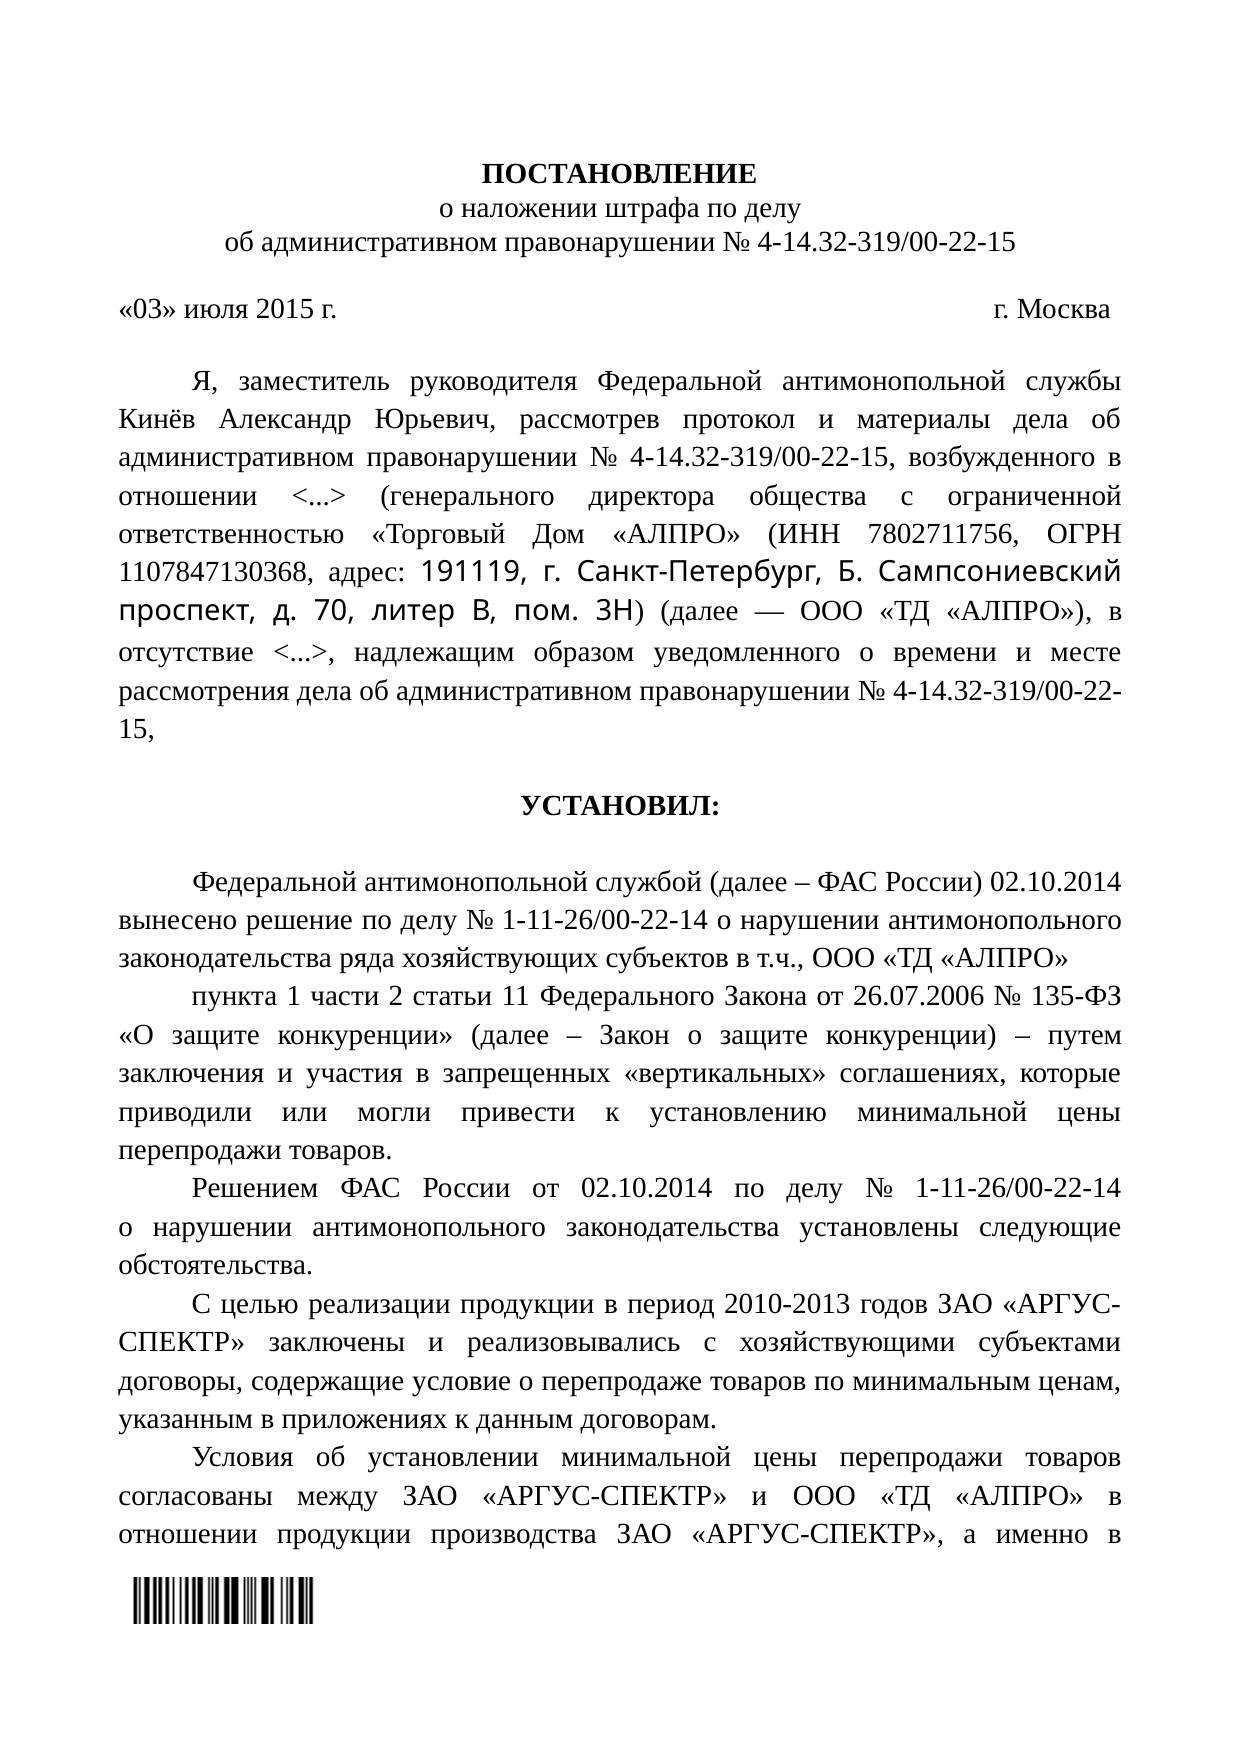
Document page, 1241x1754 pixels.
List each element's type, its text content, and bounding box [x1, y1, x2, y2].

picture [118, 1577, 331, 1624]
text Условия об установлении минимальной цены перепродажи товаров согласованы между ЗАО «АРГУС-СПЕКТР» и ООО «ТД «АЛПРО» в отношении продукции производства ЗАО «АРГУС-СПЕКТР», а именно в [118, 1435, 1122, 1550]
text С целью реализации продукции в период 2010-2013 годов ЗАО «АРГУС-СПЕКТР» заключены и реализовывались с хозяйствующими субъектами договоры, содержащие условие о перепродаже товаров по минимальным ценам, указанным в приложениях к данным договорам. [118, 1281, 1122, 1435]
text «03» июля 2015 г. г. Москва [118, 291, 1122, 324]
text об административном правонарушении № 4-14.32-319/00-22-15 [118, 224, 1122, 257]
text ПОСТАНОВЛЕНИЕ [117, 157, 1122, 190]
text Федеральной антимонопольной службой (далее – ФАС России) 02.10.2014 вынесено решение по делу № 1-11-26/00-22-14 о нарушении антимонопольного законодательства ряда хозяйствующих субъектов в т.ч., ООО «ТД «АЛПРО» [118, 860, 1122, 973]
text о наложении штрафа по делу [118, 190, 1122, 224]
text Я, заместитель руководителя Федеральной антимонопольной службы Кинёв Александр Юрьевич, рассмотрев протокол и материалы дела об административном правонарушении № 4-14.32-319/00-22-15, возбужденного в отношении <...> (генерального директора общества с ограниченной ответственностью «Торговый Дом «АЛПРО» (ИНН 7802711756, ОГРН 1107847130368, адрес: 191119, г. Санкт-Петербург, Б. Сампсониевский проспект, д. 70, литер В, пом. 3Н) (далее — ООО «ТД «АЛПРО»), в отсутствие <...>, надлежащим образом уведомленного о времени и месте рассмотрения дела об административном правонарушении № 4-14.32-319/00-22-15, [118, 358, 1122, 745]
text УСТАНОВИЛ: [118, 783, 1122, 822]
text пункта 1 части 2 статьи 11 Федерального Закона от 26.07.2006 № 135-ФЗ «О защите конкуренции» (далее – Закон о защите конкуренции) – путем заключения и участия в запрещенных «вертикальных» соглашениях, которые приводили или могли привести к установлению минимальной цены перепродажи товаров. [118, 973, 1122, 1166]
text Решением ФАС России от 02.10.2014 по делу № 1-11-26/00-22-14 о нарушении антимонопольного законодательства установлены следующие обстоятельства. [118, 1166, 1122, 1281]
